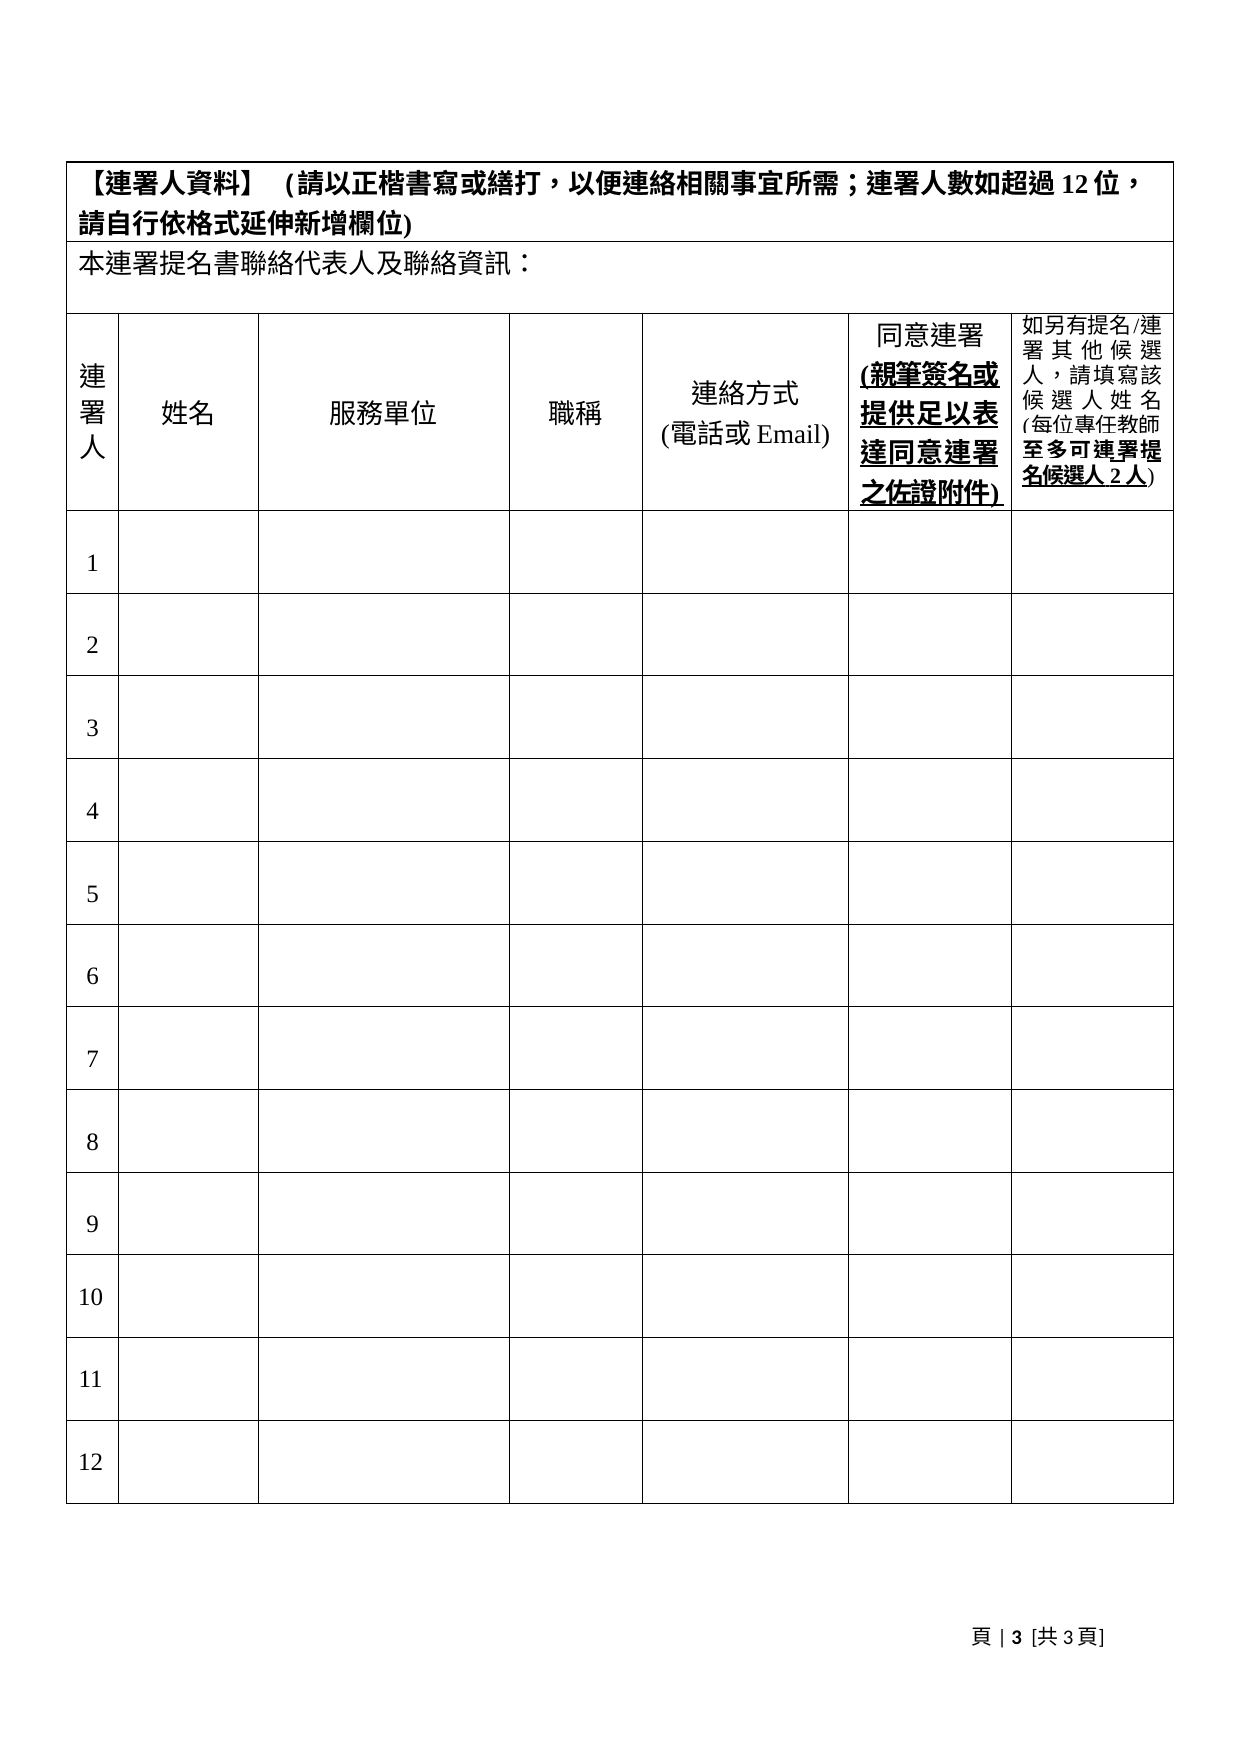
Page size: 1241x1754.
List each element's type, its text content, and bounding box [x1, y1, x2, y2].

table_cell [510, 594, 642, 675]
table_cell [1012, 1007, 1173, 1089]
table_cell [259, 1338, 509, 1420]
table_cell [1012, 925, 1173, 1006]
table_cell [510, 1090, 642, 1172]
table_cell [849, 1007, 1011, 1089]
table_cell 連絡方式 (電話或Email) [643, 314, 848, 510]
table_cell [259, 511, 509, 593]
table_cell [259, 1090, 509, 1172]
table_cell [259, 594, 509, 675]
table_cell [510, 1173, 642, 1254]
table_cell 12 [67, 1421, 118, 1502]
table_cell [643, 1338, 848, 1420]
table_cell [643, 925, 848, 1006]
table_cell [849, 1338, 1011, 1420]
table_cell [1012, 1338, 1173, 1420]
table_cell [643, 1421, 848, 1502]
table_cell 本連署提名書聯絡代表人及聯絡資訊： [67, 242, 1173, 312]
table_cell [849, 594, 1011, 675]
table_cell 如另有提名/連署其他候選人，請填寫該候選人姓名 (每位專任教師至多可連署提名候選人2人) [1012, 314, 1173, 510]
table_cell [643, 594, 848, 675]
table_cell [1012, 594, 1173, 675]
table_cell [259, 1173, 509, 1254]
table_cell [510, 1338, 642, 1420]
table_cell [119, 1255, 258, 1337]
table_cell [119, 511, 258, 593]
table_cell 1 [67, 511, 118, 593]
table_cell [119, 676, 258, 758]
table_cell [643, 759, 848, 841]
table_cell [849, 1421, 1011, 1502]
table_cell [119, 842, 258, 923]
table_cell [510, 1007, 642, 1089]
table_cell [643, 676, 848, 758]
table_cell 8 [67, 1090, 118, 1172]
table_cell [259, 1255, 509, 1337]
table_cell [510, 511, 642, 593]
table_cell [119, 1090, 258, 1172]
table_cell [259, 925, 509, 1006]
table_cell [259, 759, 509, 841]
table_cell [510, 1255, 642, 1337]
table_cell 同意連署 (親筆簽名或提供足以表達同意連署之佐證附件) [849, 314, 1011, 510]
table_cell [119, 1007, 258, 1089]
table_cell [849, 759, 1011, 841]
table_cell [643, 842, 848, 923]
table_cell 11 [67, 1338, 118, 1420]
table_cell 姓名 [119, 314, 258, 510]
table_cell [1012, 1421, 1173, 1502]
table_cell [1012, 1255, 1173, 1337]
table_cell [510, 842, 642, 923]
table_cell [849, 1255, 1011, 1337]
table_cell [259, 1007, 509, 1089]
table_cell [1012, 842, 1173, 923]
table_cell [119, 925, 258, 1006]
table_cell [119, 594, 258, 675]
table_cell [259, 676, 509, 758]
table_cell [643, 1173, 848, 1254]
table_cell [849, 676, 1011, 758]
table_cell [510, 676, 642, 758]
table_cell 服務單位 [259, 314, 509, 510]
table_cell 7 [67, 1007, 118, 1089]
table_cell [1012, 1173, 1173, 1254]
table_cell [643, 1255, 848, 1337]
table_cell [849, 1173, 1011, 1254]
table_cell [849, 925, 1011, 1006]
table_cell [259, 1421, 509, 1502]
table_cell 連署人 [67, 314, 118, 510]
table_cell [1012, 1090, 1173, 1172]
table_cell [1012, 759, 1173, 841]
table_cell [119, 759, 258, 841]
table_cell 3 [67, 676, 118, 758]
table_cell [849, 1090, 1011, 1172]
table_cell [510, 1421, 642, 1502]
table_cell [119, 1173, 258, 1254]
table_cell [643, 1007, 848, 1089]
table_cell [119, 1421, 258, 1502]
table_cell [510, 925, 642, 1006]
table_cell 6 [67, 925, 118, 1006]
table_cell 職稱 [510, 314, 642, 510]
table_cell [119, 1338, 258, 1420]
table_cell [259, 842, 509, 923]
table_cell 10 [67, 1255, 118, 1337]
table_cell [849, 511, 1011, 593]
table_cell 9 [67, 1173, 118, 1254]
table_cell 2 [67, 594, 118, 675]
table_cell [643, 511, 848, 593]
table_cell 4 [67, 759, 118, 841]
table_cell [510, 759, 642, 841]
table_cell [643, 1090, 848, 1172]
table_cell [1012, 511, 1173, 593]
table_cell [849, 842, 1011, 923]
table_cell 5 [67, 842, 118, 923]
table_header 【連署人資料】 (請以正楷書寫或繕打，以便連絡相關事宜所需；連署人數如超過12位，請自行依格式延伸新增欄位) [67, 163, 1173, 241]
table_cell [1012, 676, 1173, 758]
